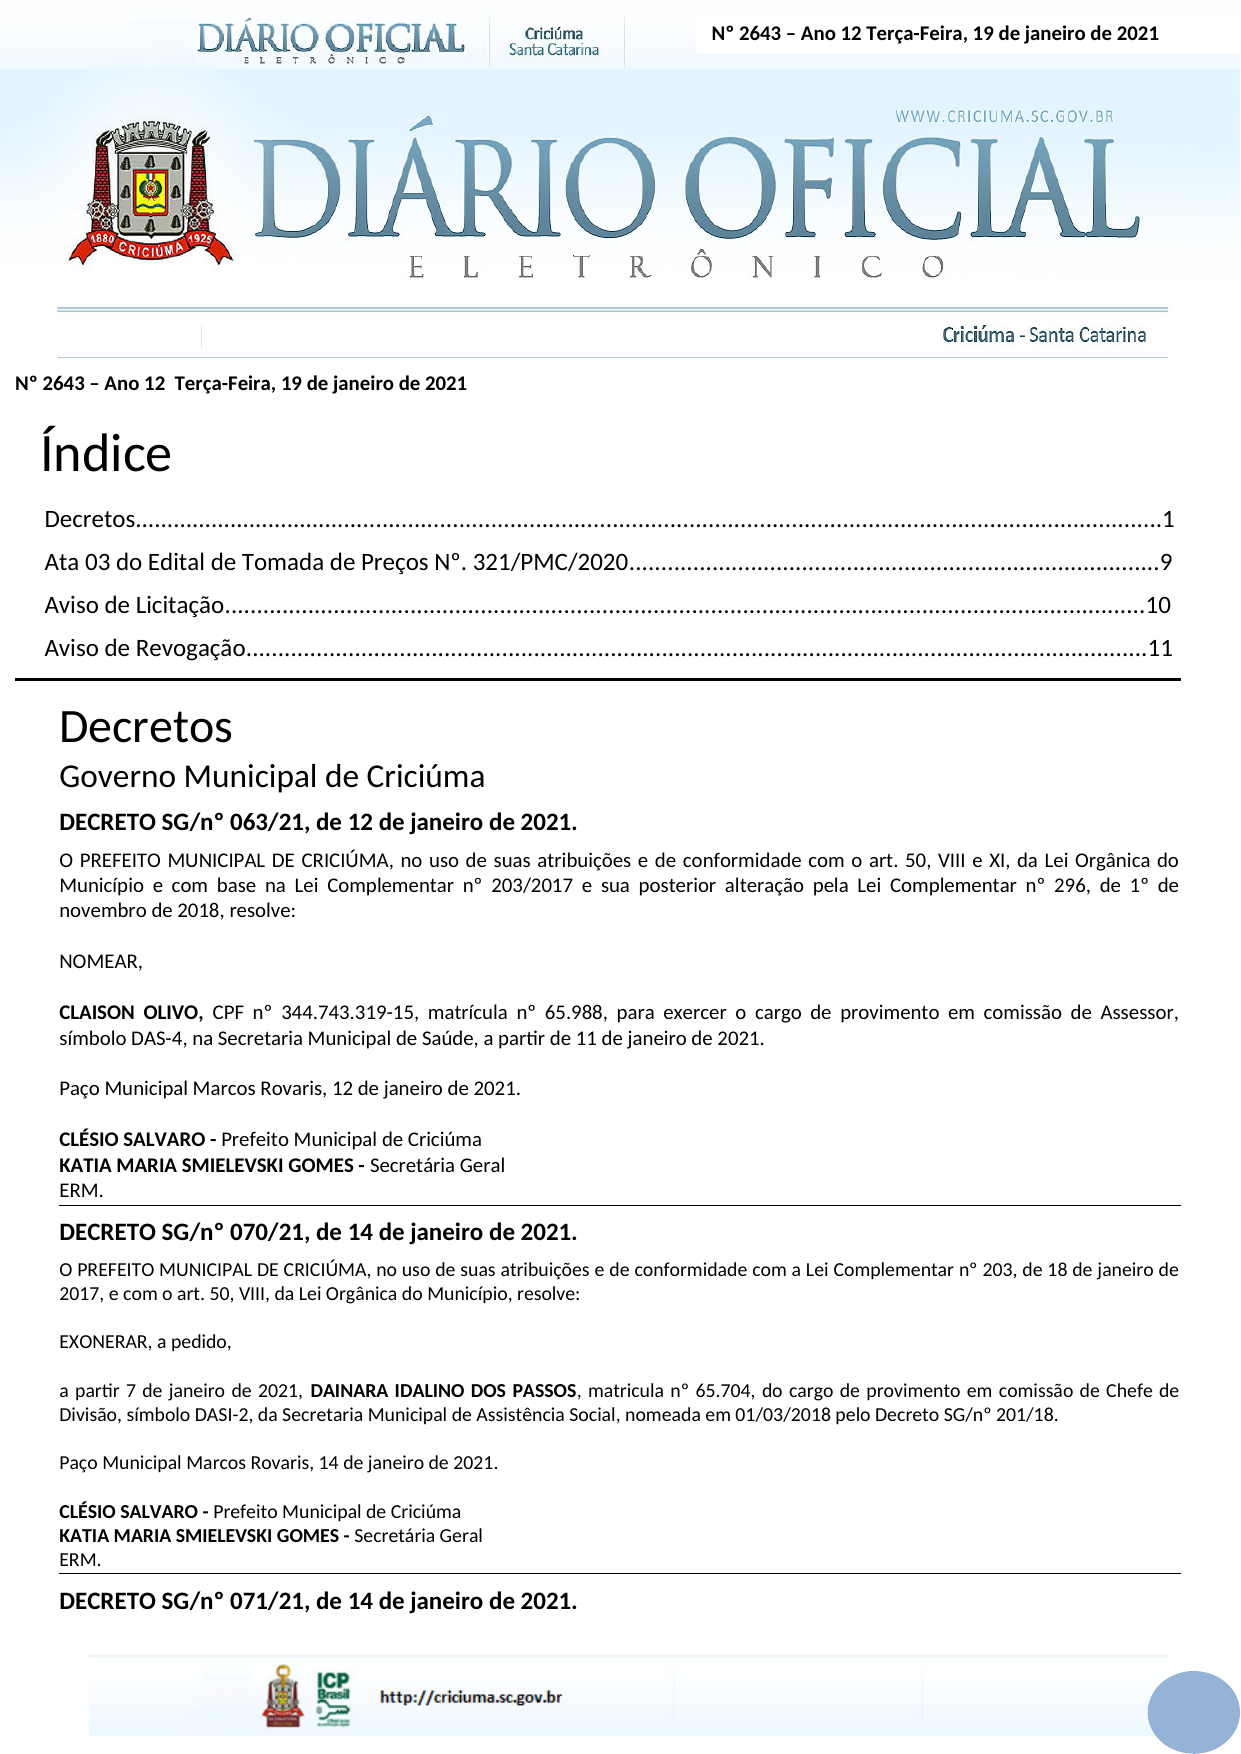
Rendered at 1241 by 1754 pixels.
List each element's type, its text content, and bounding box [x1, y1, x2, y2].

text Paço Municipal Marcos Rovaris, 12 de janeiro de 2021. [59, 1076, 1181, 1101]
text O PREFEITO MUNICIPAL DE CRICIÚMA, no uso de suas atribuições e de conformidade com o art. 50, VIII e XI, da Lei Orgânica do Município e com base na Lei Complementar nº 203/2017 e sua posterior alteração pela Lei Complementar nº 296, de 1º de novembro de 2018, resolve: [59, 847, 1181, 923]
text CLÉSIO SALVARO - Prefeito Municipal de Criciúma [59, 1126, 1181, 1152]
text Nº 2643 – Ano 12 Terça-Feira, 19 de janeiro de 2021 [15, 370, 529, 395]
text CLÉSIO SALVARO - Prefeito Municipal de Criciúma [59, 1499, 1181, 1523]
text Ata 03 do Edital de Tomada de Preços Nº. 321/PMC/2020...................................................................................9 [15, 546, 1181, 577]
text EXONERAR, a pedido, [59, 1330, 1181, 1354]
text Aviso de Licitação................................................................................................................................................10 [15, 589, 1181, 620]
text Aviso de Revogação.............................................................................................................................................11 [15, 632, 1181, 663]
text Decretos.................................................................................................................................................................1 [15, 503, 1181, 534]
text KATIA MARIA SMIELEVSKI GOMES - Secretária Geral [59, 1152, 1181, 1177]
text DECRETO SG/nº 071/21, de 14 de janeiro de 2021. [59, 1585, 1181, 1615]
text NOMEAR, [59, 948, 1181, 974]
text Paço Municipal Marcos Rovaris, 14 de janeiro de 2021. [59, 1451, 1181, 1475]
text Índice [40, 419, 202, 485]
text DECRETO SG/nº 070/21, de 14 de janeiro de 2021. [59, 1216, 1181, 1247]
text KATIA MARIA SMIELEVSKI GOMES - Secretária Geral [59, 1523, 1181, 1547]
text ERM. [59, 1177, 1181, 1205]
text a partir 7 de janeiro de 2021, DAINARA IDALINO DOS PASSOS, matricula nº 65.704, do cargo de provimento em comissão de Chefe de Divisão, símbolo DASI-2, da Secretaria Municipal de Assistência Social, nomeada em 01/03/2018 pelo Decreto SG/nº 201/18. [59, 1378, 1181, 1426]
text Governo Municipal de Criciúma [59, 755, 1181, 796]
text O PREFEITO MUNICIPAL DE CRICIÚMA, no uso de suas atribuições e de conformidade com a Lei Complementar nº 203, de 18 de janeiro de 2017, e com o art. 50, VIII, da Lei Orgânica do Município, resolve: [59, 1257, 1181, 1306]
text DECRETO SG/nº 063/21, de 12 de janeiro de 2021. [59, 806, 1181, 836]
text CLAISON OLIVO, CPF nº 344.743.319-15, matrícula nº 65.988, para exercer o cargo de provimento em comissão de Assessor, símbolo DAS-4, na Secretaria Municipal de Saúde, a partir de 11 de janeiro de 2021. [59, 999, 1181, 1050]
text Decretos [59, 696, 1181, 755]
text ERM. [59, 1547, 1181, 1573]
